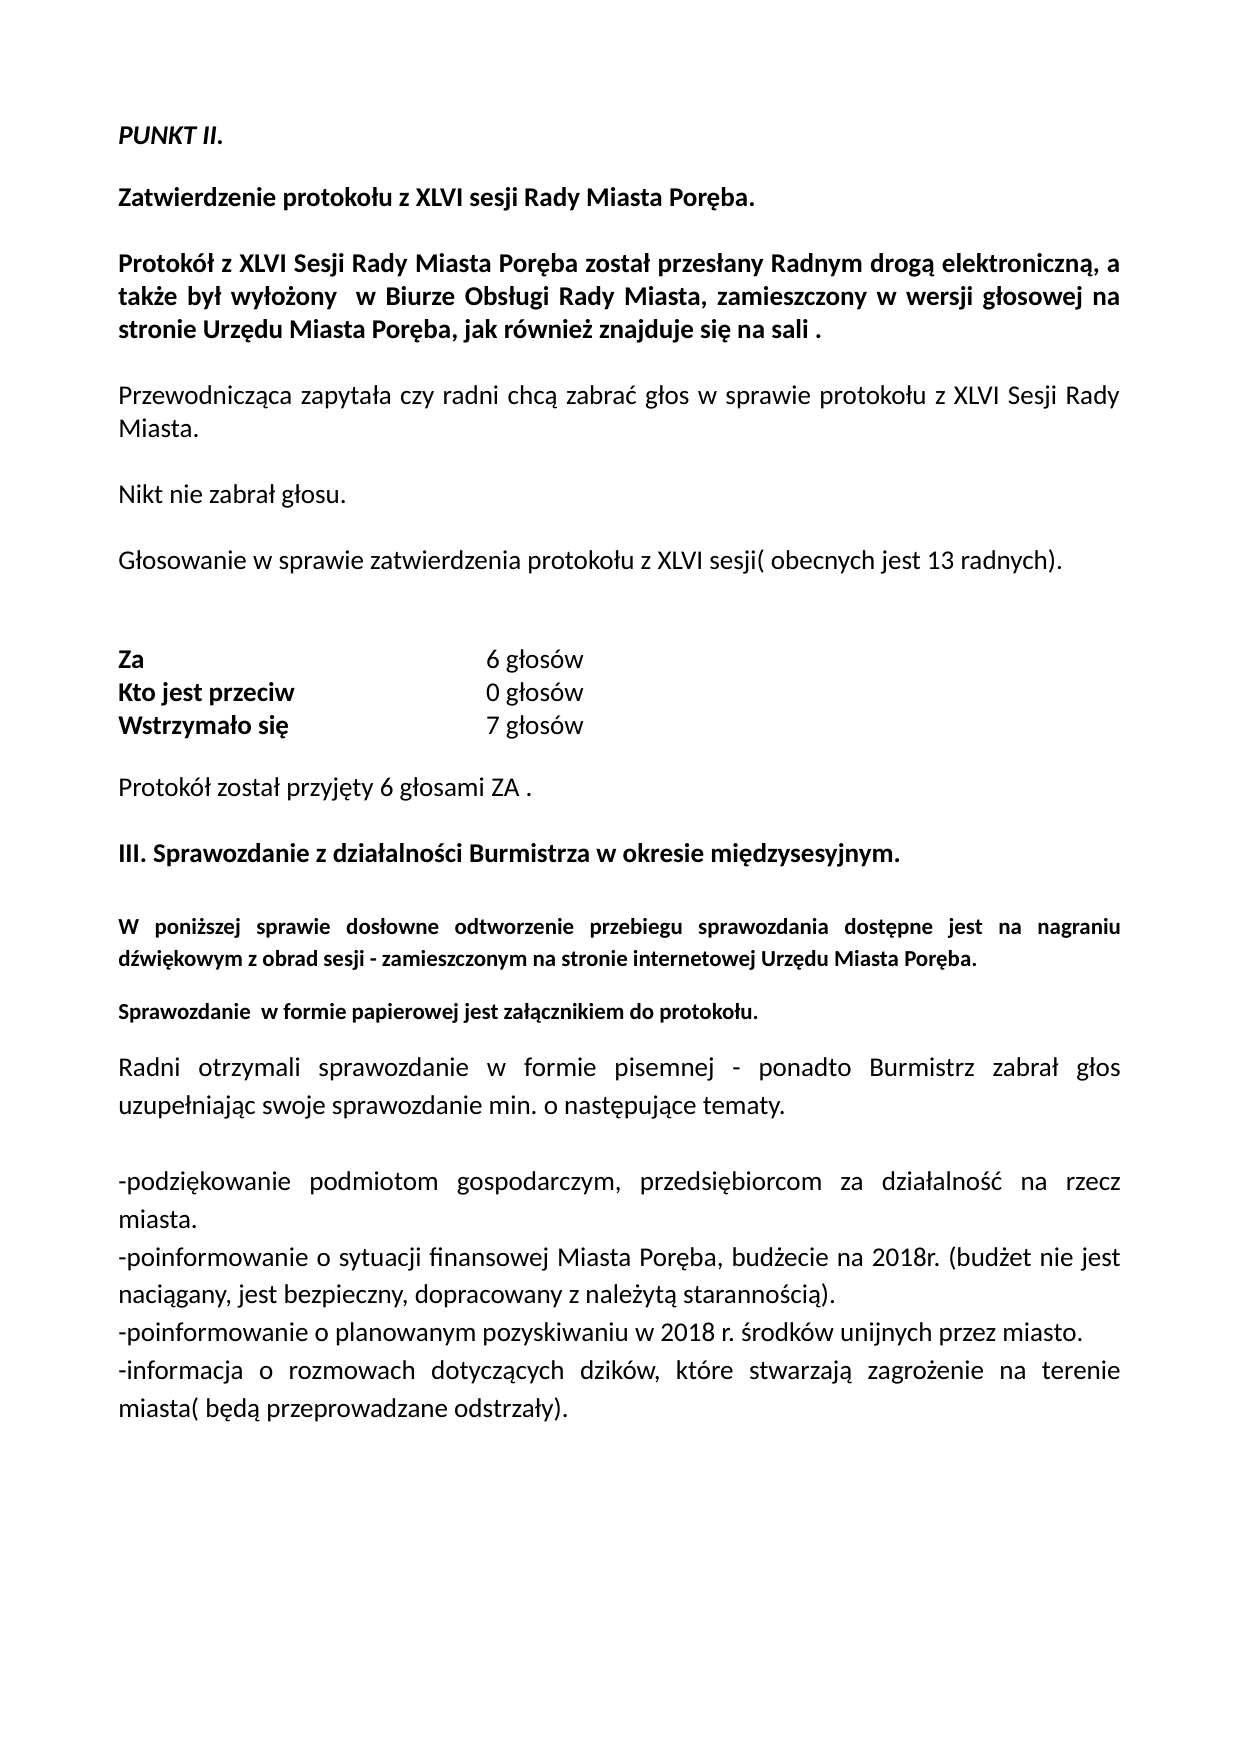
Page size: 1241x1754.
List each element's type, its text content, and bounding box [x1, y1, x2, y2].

text -poinformowanie o planowanym pozyskiwaniu w 2018 r. środków unijnych przez miasto. [118, 1316, 1122, 1348]
text Sprawozdanie w formie papierowej jest załącznikiem do protokołu. [118, 997, 1122, 1025]
text PUNKT II. [118, 118, 1122, 151]
text -poinformowanie o sytuacji finansowej Miasta Poręba, budżecie na 2018r. (budżet nie jest naciągany, jest bezpieczny, dopracowany z należytą starannością). [118, 1240, 1122, 1311]
list Wstrzymało się 7 głosów [118, 708, 1122, 741]
text Protokół został przyjęty 6 głosami ZA . [118, 770, 1122, 803]
text -informacja o rozmowach dotyczących dzików, które stwarzają zagrożenie na terenie miasta( będą przeprowadzane odstrzały). [118, 1353, 1122, 1424]
text III. Sprawozdanie z działalności Burmistrza w okresie międzysesyjnym. [118, 836, 1122, 869]
text Przewodnicząca zapytała czy radni chcą zabrać głos w sprawie protokołu z XLVI Sesji Rady Miasta. [118, 378, 1122, 444]
text Zatwierdzenie protokołu z XLVI sesji Rady Miasta Poręba. [118, 180, 1122, 213]
list Kto jest przeciw 0 głosów [118, 675, 1122, 708]
text Radni otrzymali sprawozdanie w formie pisemnej - ponadto Burmistrz zabrał głos uzupełniając swoje sprawozdanie min. o następujące tematy. [118, 1050, 1122, 1121]
text Głosowanie w sprawie zatwierdzenia protokołu z XLVI sesji( obecnych jest 13 radnych). [118, 543, 1122, 576]
text Protokół z XLVI Sesji Rady Miasta Poręba został przesłany Radnym drogą elektroniczną, a także był wyłożony w Biurze Obsługi Rady Miasta, zamieszczony w wersji głosowej na stronie Urzędu Miasta Poręba, jak również znajduje się na sali . [118, 246, 1122, 345]
text Nikt nie zabrał głosu. [118, 477, 1122, 510]
text W poniższej sprawie dosłowne odtworzenie przebiegu sprawozdania dostępne jest na nagraniu dźwiękowym z obrad sesji - zamieszczonym na stronie internetowej Urzędu Miasta Poręba. [118, 912, 1122, 972]
text -podziękowanie podmiotom gospodarczym, przedsiębiorcom za działalność na rzecz miasta. [118, 1164, 1122, 1235]
list Za 6 głosów [118, 642, 1122, 675]
